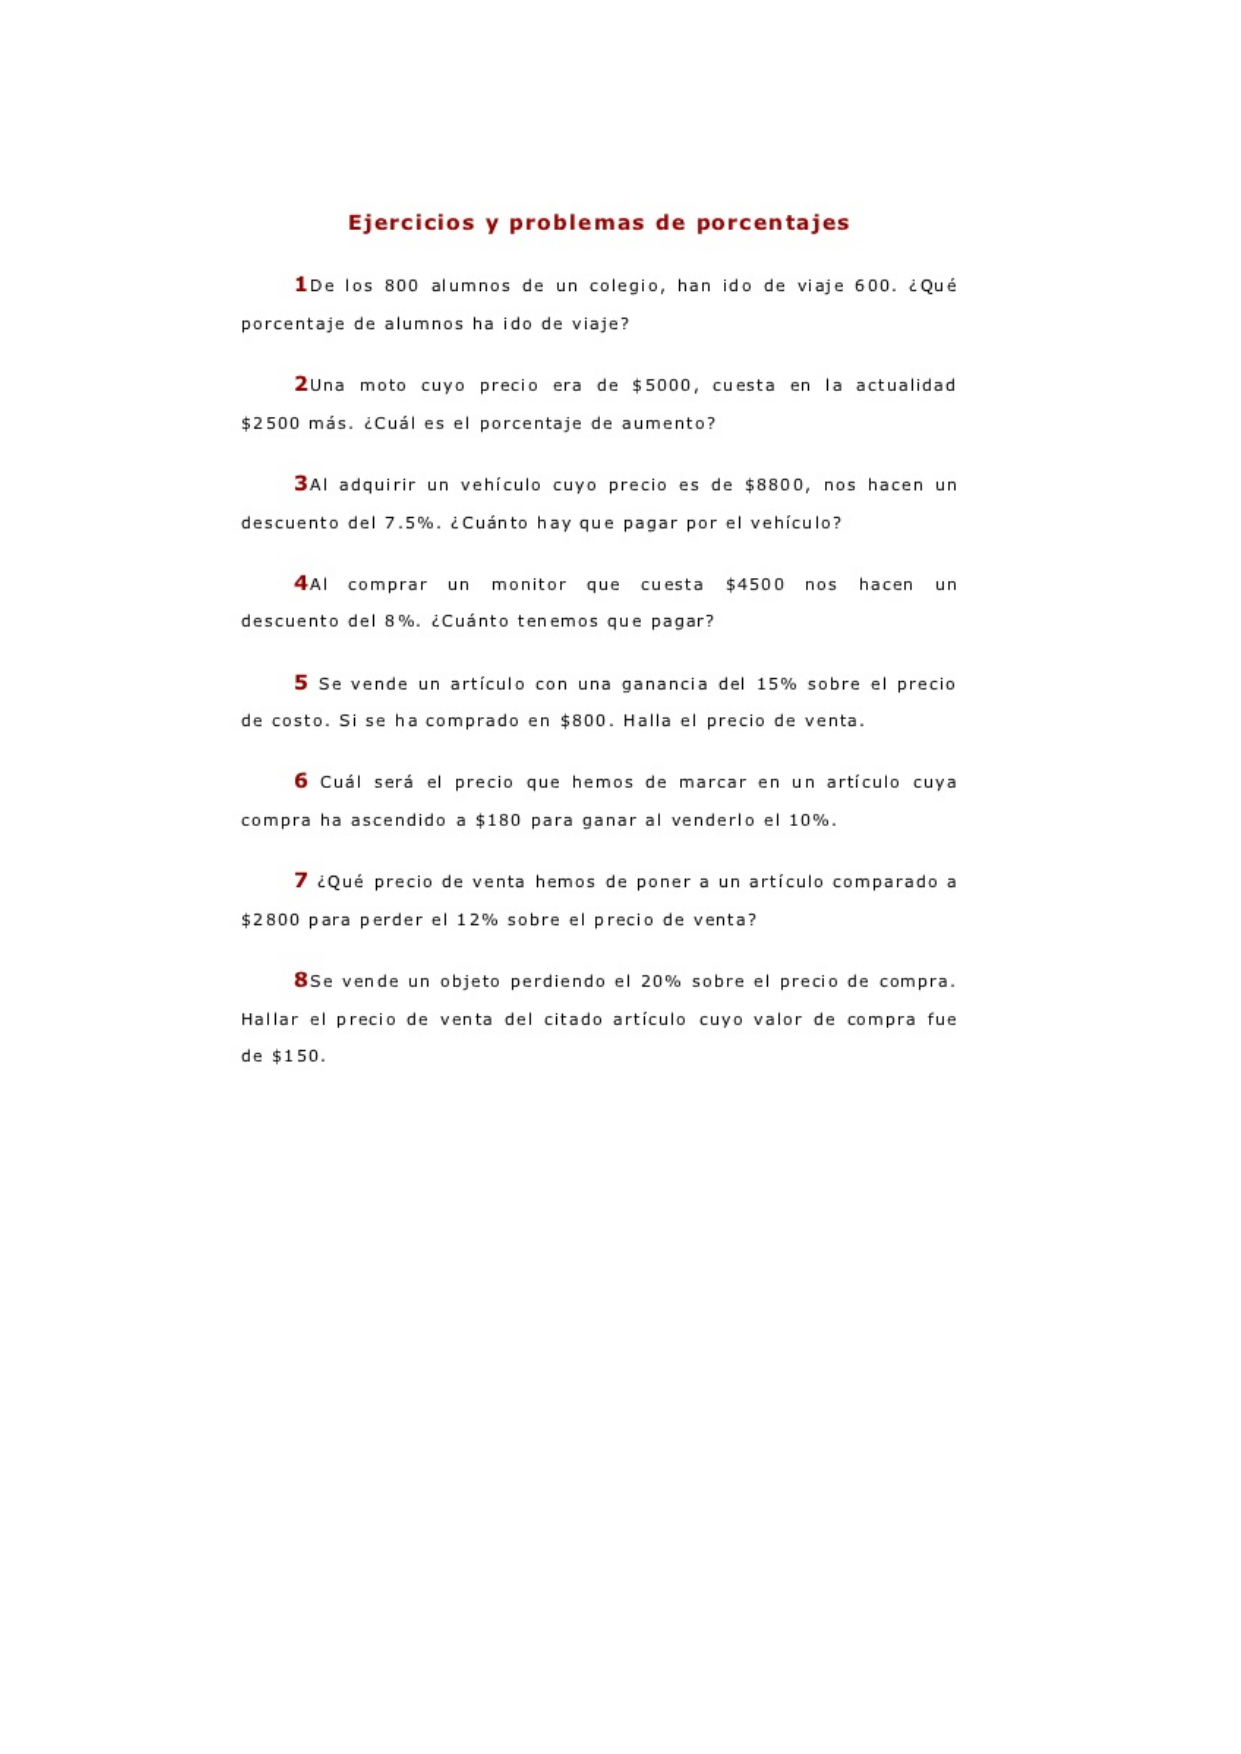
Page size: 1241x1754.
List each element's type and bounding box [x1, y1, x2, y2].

picture [67, 63, 1133, 1444]
